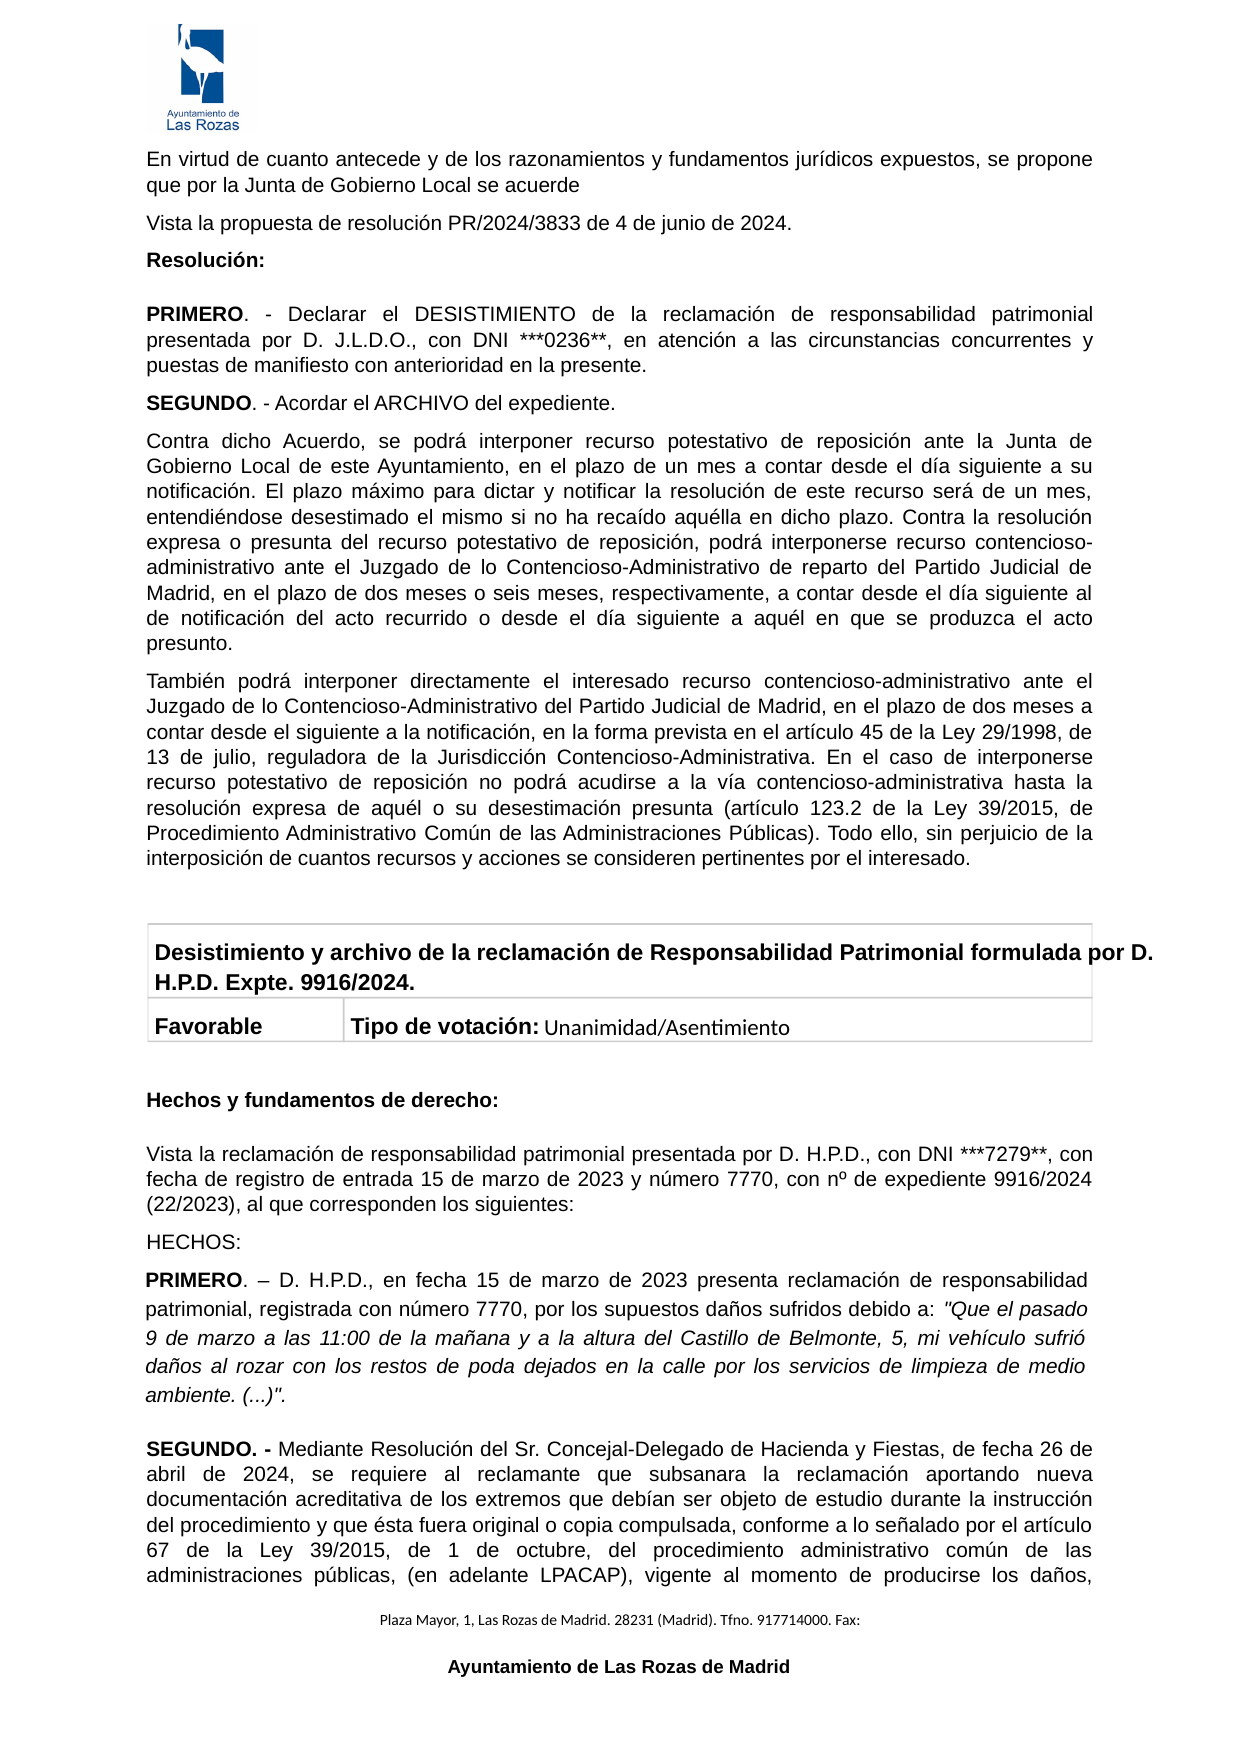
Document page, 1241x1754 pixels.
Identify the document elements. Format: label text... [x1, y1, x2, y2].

text Contra dicho Acuerdo, se podrá interponer recurso potestativo de reposición ante la Junta de Gobierno Local de este Ayuntamiento, en el plazo de un mes a contar desde el día siguiente a su notificación. El plazo máximo para dictar y notificar la resolución de este recurso será de un mes, entendiéndose desestimado el mismo si no ha recaído aquélla en dicho plazo. Contra la resolución expresa o presunta del recurso potestativo de reposición, podrá interponerse recurso contencioso-administrativo ante el Juzgado de lo Contencioso-Administrativo de reparto del Partido Judicial de Madrid, en el plazo de dos meses o seis meses, respectivamente, a contar desde el día siguiente al de notificación del acto recurrido o desde el día siguiente a aquél en que se produzca el acto presunto. [146, 428, 1094, 655]
text En virtud de cuanto antecede y de los razonamientos y fundamentos jurídicos expuestos, se propone que por la Junta de Gobierno Local se acuerde [146, 147, 1094, 196]
text Vista la propuesta de resolución PR/2024/3833 de 4 de junio de 2024. [146, 210, 1094, 234]
text SEGUNDO. - Mediante Resolución del Sr. Concejal-Delegado de Hacienda y Fiestas, de fecha 26 de abril de 2024, se requiere al reclamante que subsanara la reclamación aportando nueva documentación acreditativa de los extremos que debían ser objeto de estudio durante la instrucción del procedimiento y que ésta fuera original o copia compulsada, conforme a lo señalado por el artículo 67 de la Ley 39/2015, de 1 de octubre, del procedimiento administrativo común de las administraciones públicas, (en adelante LPACAP), vigente al momento de producirse los daños, [146, 1437, 1094, 1587]
text PRIMERO. - Declarar el DESISTIMIENTO de la reclamación de responsabilidad patrimonial presentada por D. J.L.D.O., con DNI ***0236**, en atención a las circunstancias concurrentes y puestas de manifiesto con anterioridad en la presente. [146, 302, 1094, 377]
text Vista la reclamación de responsabilidad patrimonial presentada por D. H.P.D., con DNI ***7279**, con fecha de registro de entrada 15 de marzo de 2023 y número 7770, con nº de expediente 9916/2024 (22/2023), al que corresponden los siguientes: [146, 1142, 1094, 1216]
text HECHOS: [146, 1230, 1094, 1254]
text SEGUNDO. - Acordar el ARCHIVO del expediente. [146, 391, 1094, 415]
text Resolución: [146, 248, 1087, 272]
text También podrá interponer directamente el interesado recurso contencioso-administrativo ante el Juzgado de lo Contencioso-Administrativo del Partido Judicial de Madrid, en el plazo de dos meses a contar desde el siguiente a la notificación, en la forma prevista en el artículo 45 de la Ley 29/1998, de 13 de julio, reguladora de la Jurisdicción Contencioso-Administrativa. En el caso de interponerse recurso potestativo de reposición no podrá acudirse a la vía contencioso-administrativa hasta la resolución expresa de aquél o su desestimación presunta (artículo 123.2 de la Ley 39/2015, de Procedimiento Administrativo Común de las Administraciones Públicas). Todo ello, sin perjuicio de la interposición de cuantos recursos y acciones se consideren pertinentes por el interesado. [146, 669, 1094, 870]
text Hechos y fundamentos de derecho: [146, 1087, 1087, 1111]
text PRIMERO. – D. H.P.D., en fecha 15 de marzo de 2023 presenta reclamación de responsabilidad patrimonial, registrada con número 7770, por los supuestos daños sufridos debido a: "Que el pasado 9 de marzo a las 11:00 de la mañana y a la altura del Castillo de Belmonte, 5, mi vehículo sufrió daños al rozar con los restos de poda dejados en la calle por los servicios de limpieza de medio ambiente. (...)". [145, 1268, 1090, 1407]
